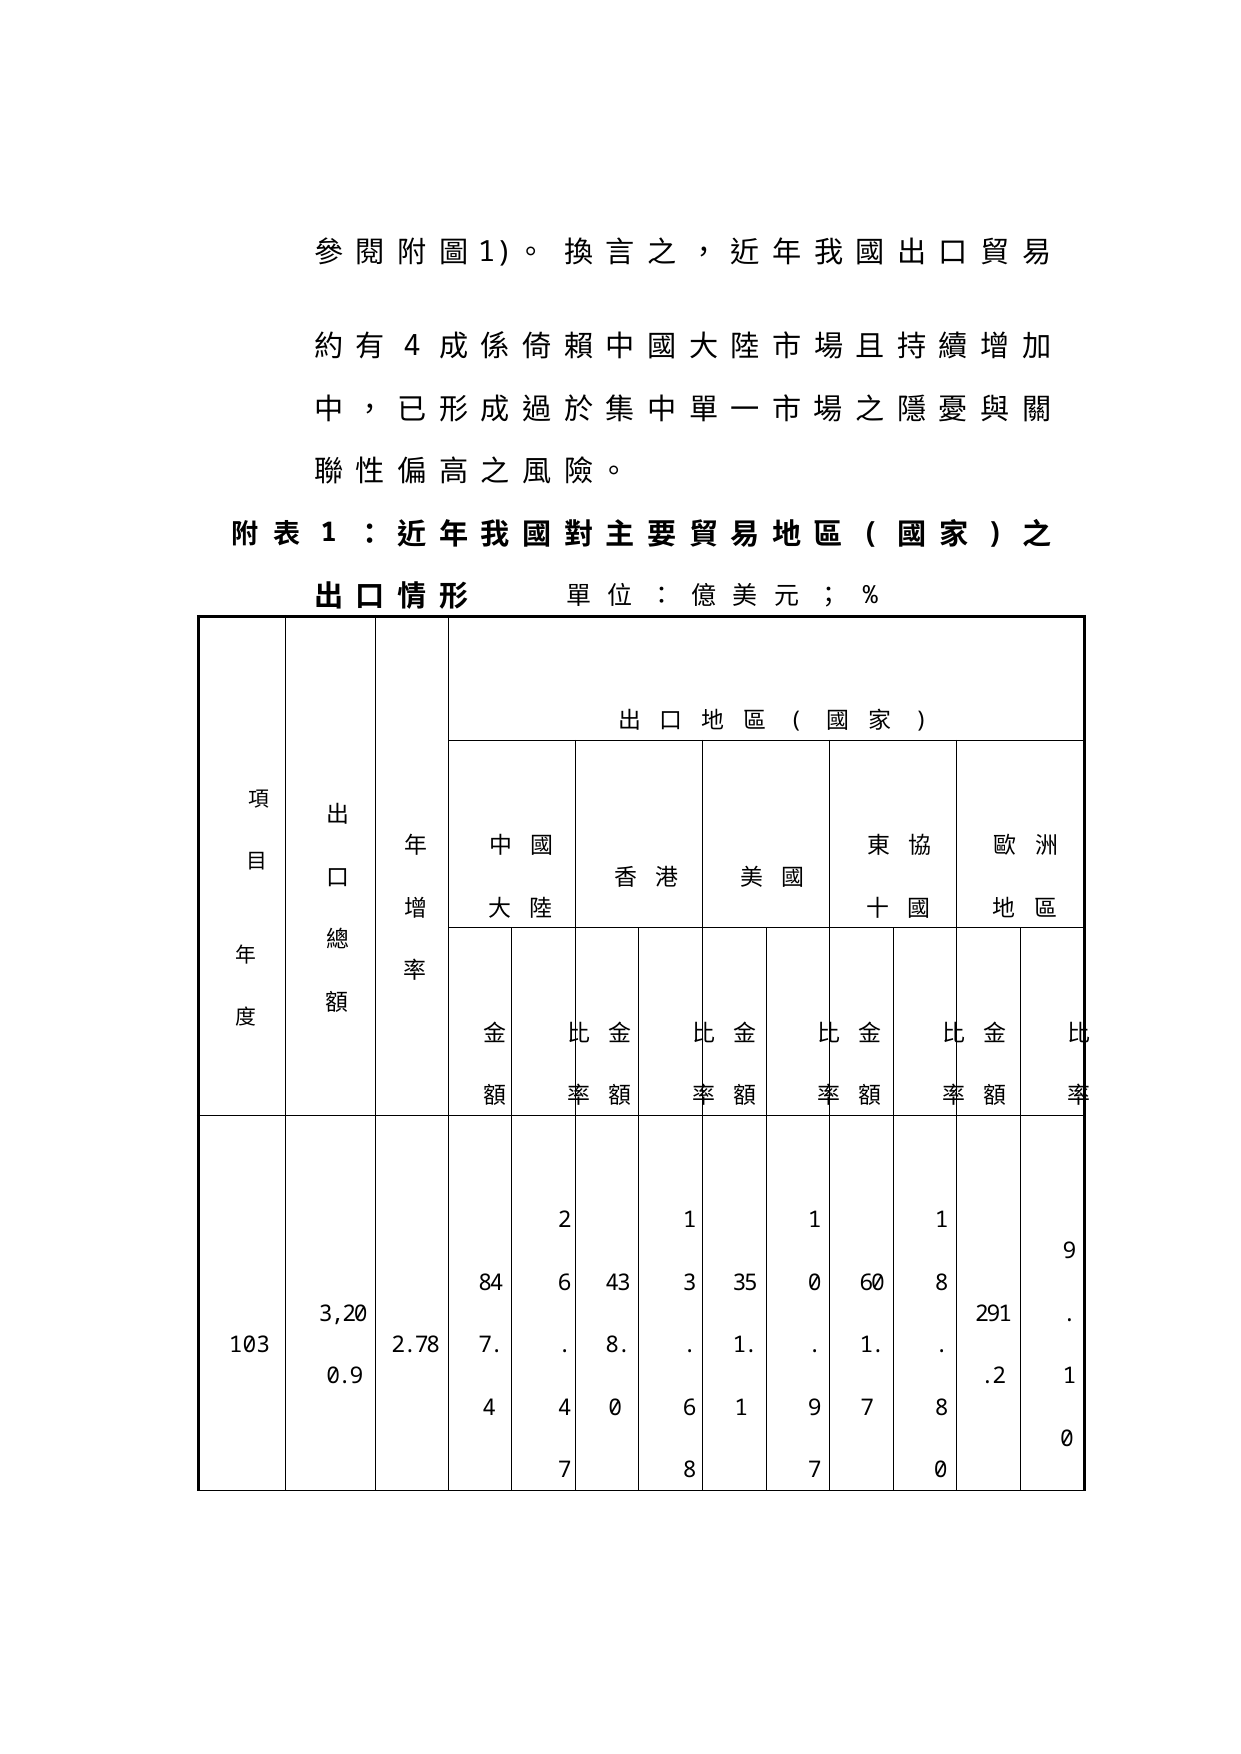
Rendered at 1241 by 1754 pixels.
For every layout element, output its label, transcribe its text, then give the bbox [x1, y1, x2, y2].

table_cell 比率 [1021, 928, 1083, 1115]
table_cell 比率 [697, 1031, 702, 1039]
text 附表1：近年我國對主要貿易地區(國家)之出口情形 單位：億美元；% [184, 490, 1058, 615]
table_cell 香港 [576, 741, 702, 927]
table_cell 美國 [703, 741, 829, 927]
table_header 年增率 [376, 618, 448, 1115]
table_cell 中國大陸 [449, 741, 575, 927]
table_cell 3,200.9 [286, 1116, 375, 1490]
table_cell 18.80 [894, 1116, 956, 1490]
table_cell 東協十國 [830, 741, 956, 927]
table_cell 比率 [767, 928, 829, 1115]
table_cell 13.68 [639, 1116, 702, 1490]
table_cell 金額 [576, 928, 638, 1115]
table_header 項目 年度 [200, 618, 285, 1115]
table_cell 9.10 [1021, 1116, 1083, 1490]
table_cell 金額 [703, 928, 766, 1115]
table_header 出口地區(國家) [449, 618, 1083, 740]
table_cell 601.7 [830, 1116, 893, 1490]
table_cell 10.97 [767, 1116, 829, 1490]
table_cell 351.1 [703, 1116, 766, 1490]
table_cell 2.78 [376, 1116, 448, 1490]
table_cell 847.4 [449, 1116, 511, 1490]
table_header 出口總額 [286, 618, 375, 1115]
table_cell 歐洲地區 [957, 741, 1083, 927]
table_cell 金額 [449, 928, 511, 1115]
table_cell 比率 [512, 928, 575, 1115]
table_cell 291.2 [957, 1116, 1020, 1490]
table_cell 比率 [894, 928, 956, 1115]
table_cell 比率 [639, 928, 702, 1115]
table_cell 103 [200, 1116, 285, 1490]
text 參閱附圖1)。換言之，近年我國出口貿易約有4成係倚賴中國大陸市場且持續增加中，已形成過於集中單一市場之隱憂與關聯性偏高之風險。 [271, 177, 1058, 490]
table_cell 金額 [830, 928, 893, 1115]
table_cell 26.47 [512, 1116, 575, 1490]
table_cell 438.0 [576, 1116, 638, 1490]
table_cell 金額 [957, 928, 1020, 1115]
